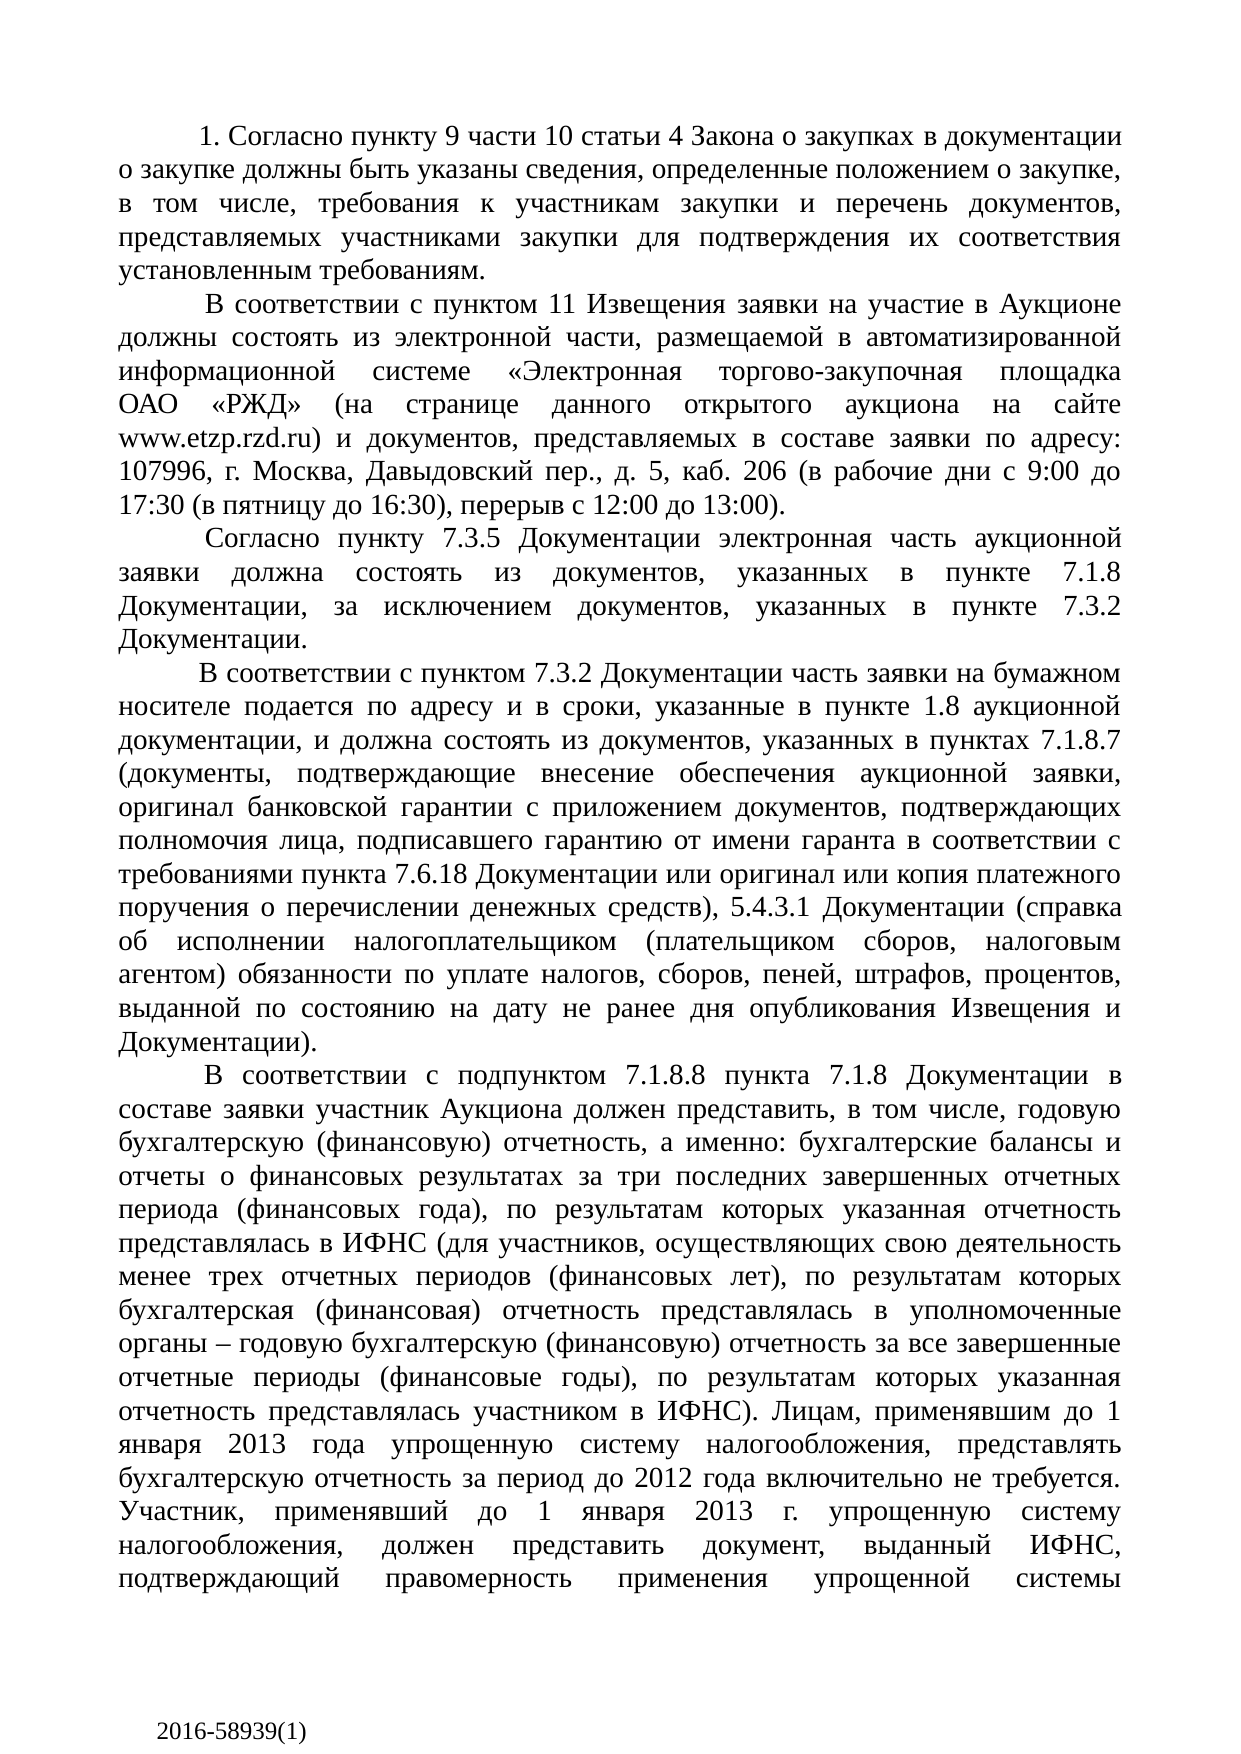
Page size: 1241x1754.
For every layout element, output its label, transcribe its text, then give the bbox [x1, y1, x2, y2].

text В соответствии с подпунктом 7.1.8.8 пункта 7.1.8 Документации в составе заявки участник Аукциона должен представить, в том числе, годовую бухгалтерскую (финансовую) отчетность, а именно: бухгалтерские балансы и отчеты о финансовых результатах за три последних завершенных отчетных периода (финансовых года), по результатам которых указанная отчетность представлялась в ИФНС (для участников, осуществляющих свою деятельность менее трех отчетных периодов (финансовых лет), по результатам которых бухгалтерская (финансовая) отчетность представлялась в уполномоченные органы – годовую бухгалтерскую (финансовую) отчетность за все завершенные отчетные периоды (финансовые годы), по результатам которых указанная отчетность представлялась участником в ИФНС). Лицам, применявшим до 1 января 2013 года упрощенную систему налогообложения, представлять бухгалтерскую отчетность за период до 2012 года включительно не требуется. Участник, применявший до 1 января 2013 г. упрощенную систему налогообложения, должен представить документ, выданный ИФНС, подтверждающий правомерность применения упрощенной системы [118, 1057, 1122, 1594]
text Согласно пункту 7.3.5 Документации электронная часть аукционной заявки должна состоять из документов, указанных в пункте 7.1.8 Документации, за исключением документов, указанных в пункте 7.3.2 Документации. [118, 521, 1122, 655]
text В соответствии с пунктом 7.3.2 Документации часть заявки на бумажном носителе подается по адресу и в сроки, указанные в пункте 1.8 аукционной документации, и должна состоять из документов, указанных в пунктах 7.1.8.7 (документы, подтверждающие внесение обеспечения аукционной заявки, оригинал банковской гарантии с приложением документов, подтверждающих полномочия лица, подписавшего гарантию от имени гаранта в соответствии с требованиями пункта 7.6.18 Документации или оригинал или копия платежного поручения о перечислении денежных средств), 5.4.3.1 Документации (справка об исполнении налогоплательщиком (плательщиком сборов, налоговым агентом) обязанности по уплате налогов, сборов, пеней, штрафов, процентов, выданной по состоянию на дату не ранее дня опубликования Извещения и Документации). [118, 655, 1122, 1057]
text В соответствии с пунктом 11 Извещения заявки на участие в Аукционе должны состоять из электронной части, размещаемой в автоматизированной информационной системе «Электронная торгово-закупочная площадка ОАО «РЖД» (на странице данного открытого аукциона на сайте www.etzp.rzd.ru) и документов, представляемых в составе заявки по адресу: 107996, г. Москва, Давыдовский пер., д. 5, каб. 206 (в рабочие дни с 9:00 до 17:30 (в пятницу до 16:30), перерыв с 12:00 до 13:00). [118, 286, 1122, 521]
text 1. Согласно пункту 9 части 10 статьи 4 Закона о закупках в документации о закупке должны быть указаны сведения, определенные положением о закупке, в том числе, требования к участникам закупки и перечень документов, представляемых участниками закупки для подтверждения их соответствия установленным требованиям. [118, 118, 1122, 286]
